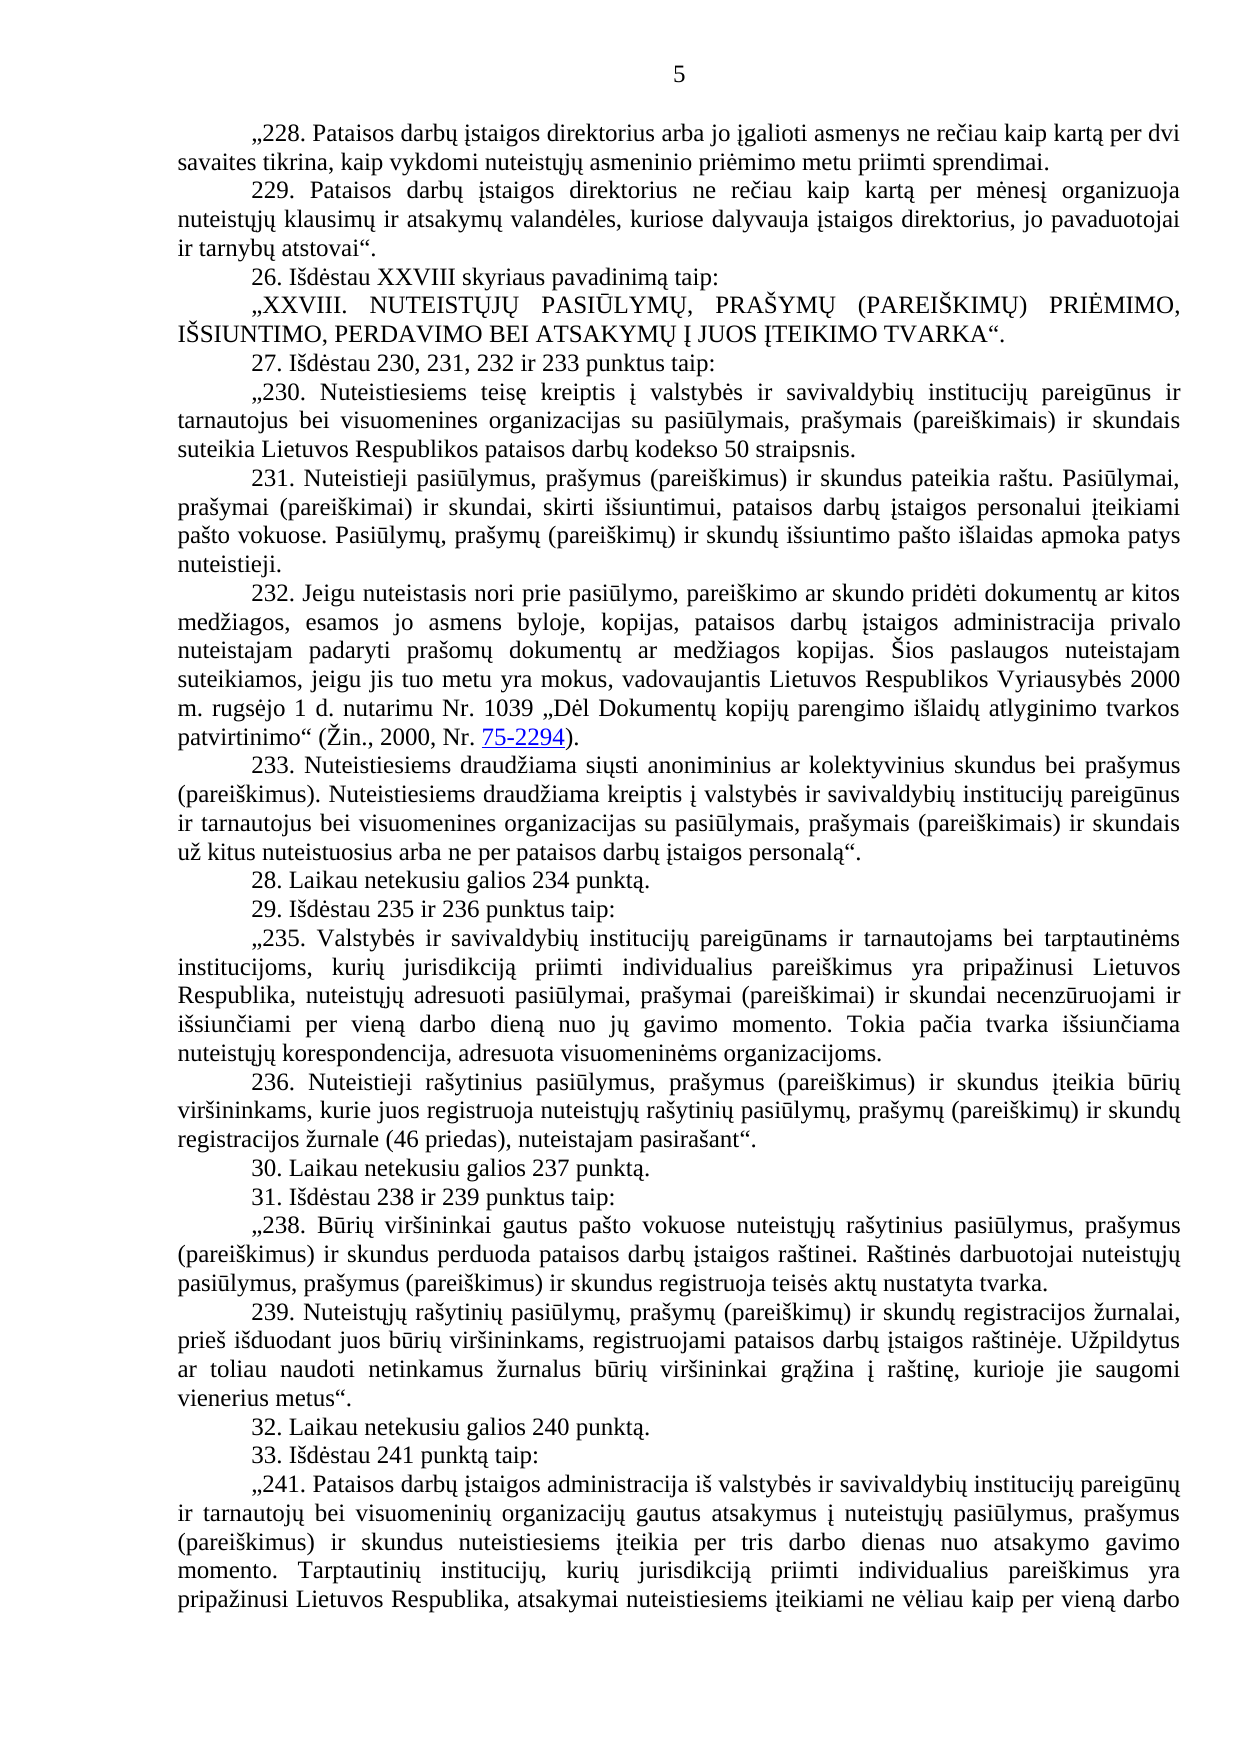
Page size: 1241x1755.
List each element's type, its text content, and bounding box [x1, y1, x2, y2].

text 33. Išdėstau 241 punktą taip: [177, 1441, 1181, 1469]
text „235. Valstybės ir savivaldybių institucijų pareigūnams ir tarnautojams bei tarptautinėms institucijoms, kurių jurisdikciją priimti individualius pareiškimus yra pripažinusi Lietuvos Respublika, nuteistųjų adresuoti pasiūlymai, prašymai (pareiškimai) ir skundai necenzūruojami ir išsiunčiami per vieną darbo dieną nuo jų gavimo momento. Tokia pačia tvarka išsiunčiama nuteistųjų korespondencija, adresuota visuomeninėms organizacijoms. [177, 923, 1181, 1067]
text 26. Išdėstau XXVIII skyriaus pavadinimą taip: [177, 262, 1181, 291]
text 28. Laikau netekusiu galios 234 punktą. [177, 866, 1181, 894]
text 29. Išdėstau 235 ir 236 punktus taip: [177, 894, 1181, 923]
text 32. Laikau netekusiu galios 240 punktą. [177, 1412, 1181, 1441]
text „228. Pataisos darbų įstaigos direktorius arba jo įgalioti asmenys ne rečiau kaip kartą per dvi savaites tikrina, kaip vykdomi nuteistųjų asmeninio priėmimo metu priimti sprendimai. [177, 118, 1181, 176]
text „241. Pataisos darbų įstaigos administracija iš valstybės ir savivaldybių institucijų pareigūnų ir tarnautojų bei visuomeninių organizacijų gautus atsakymus į nuteistųjų pasiūlymus, prašymus (pareiškimus) ir skundus nuteistiesiems įteikia per tris darbo dienas nuo atsakymo gavimo momento. Tarptautinių institucijų, kurių jurisdikciją priimti individualius pareiškimus yra pripažinusi Lietuvos Respublika, atsakymai nuteistiesiems įteikiami ne vėliau kaip per vieną darbo [177, 1469, 1181, 1613]
text 233. Nuteistiesiems draudžiama siųsti anoniminius ar kolektyvinius skundus bei prašymus (pareiškimus). Nuteistiesiems draudžiama kreiptis į valstybės ir savivaldybių institucijų pareigūnus ir tarnautojus bei visuomenines organizacijas su pasiūlymais, prašymais (pareiškimais) ir skundais už kitus nuteistuosius arba ne per pataisos darbų įstaigos personalą“. [177, 751, 1181, 866]
text 31. Išdėstau 238 ir 239 punktus taip: [177, 1182, 1181, 1211]
text 231. Nuteistieji pasiūlymus, prašymus (pareiškimus) ir skundus pateikia raštu. Pasiūlymai, prašymai (pareiškimai) ir skundai, skirti išsiuntimui, pataisos darbų įstaigos personalui įteikiami pašto vokuose. Pasiūlymų, prašymų (pareiškimų) ir skundų išsiuntimo pašto išlaidas apmoka patys nuteistieji. [177, 463, 1181, 578]
text 229. Pataisos darbų įstaigos direktorius ne rečiau kaip kartą per mėnesį organizuoja nuteistųjų klausimų ir atsakymų valandėles, kuriose dalyvauja įstaigos direktorius, jo pavaduotojai ir tarnybų atstovai“. [177, 176, 1181, 262]
text 30. Laikau netekusiu galios 237 punktą. [177, 1153, 1181, 1182]
text 232. Jeigu nuteistasis nori prie pasiūlymo, pareiškimo ar skundo pridėti dokumentų ar kitos medžiagos, esamos jo asmens byloje, kopijas, pataisos darbų įstaigos administracija privalo nuteistajam padaryti prašomų dokumentų ar medžiagos kopijas. Šios paslaugos nuteistajam suteikiamos, jeigu jis tuo metu yra mokus, vadovaujantis Lietuvos Respublikos Vyriausybės 2000 m. rugsėjo 1 d. nutarimu Nr. 1039 „Dėl Dokumentų kopijų parengimo išlaidų atlyginimo tvarkos patvirtinimo“ (Žin., 2000, Nr. 75-2294). [177, 578, 1181, 751]
text „230. Nuteistiesiems teisę kreiptis į valstybės ir savivaldybių institucijų pareigūnus ir tarnautojus bei visuomenines organizacijas su pasiūlymais, prašymais (pareiškimais) ir skundais suteikia Lietuvos Respublikos pataisos darbų kodekso 50 straipsnis. [177, 377, 1181, 463]
text „XXVIII. NUTEISTŲJŲ PASIŪLYMŲ, PRAŠYMŲ (PAREIŠKIMŲ) PRIĖMIMO, IŠSIUNTIMO, PERDAVIMO BEI ATSAKYMŲ Į JUOS ĮTEIKIMO TVARKA“. [177, 291, 1181, 348]
text 27. Išdėstau 230, 231, 232 ir 233 punktus taip: [177, 348, 1181, 377]
text „238. Būrių viršininkai gautus pašto vokuose nuteistųjų rašytinius pasiūlymus, prašymus (pareiškimus) ir skundus perduoda pataisos darbų įstaigos raštinei. Raštinės darbuotojai nuteistųjų pasiūlymus, prašymus (pareiškimus) ir skundus registruoja teisės aktų nustatyta tvarka. [177, 1211, 1181, 1297]
text 239. Nuteistųjų rašytinių pasiūlymų, prašymų (pareiškimų) ir skundų registracijos žurnalai, prieš išduodant juos būrių viršininkams, registruojami pataisos darbų įstaigos raštinėje. Užpildytus ar toliau naudoti netinkamus žurnalus būrių viršininkai grąžina į raštinę, kurioje jie saugomi vienerius metus“. [177, 1297, 1181, 1412]
text 236. Nuteistieji rašytinius pasiūlymus, prašymus (pareiškimus) ir skundus įteikia būrių viršininkams, kurie juos registruoja nuteistųjų rašytinių pasiūlymų, prašymų (pareiškimų) ir skundų registracijos žurnale (46 priedas), nuteistajam pasirašant“. [177, 1067, 1181, 1153]
